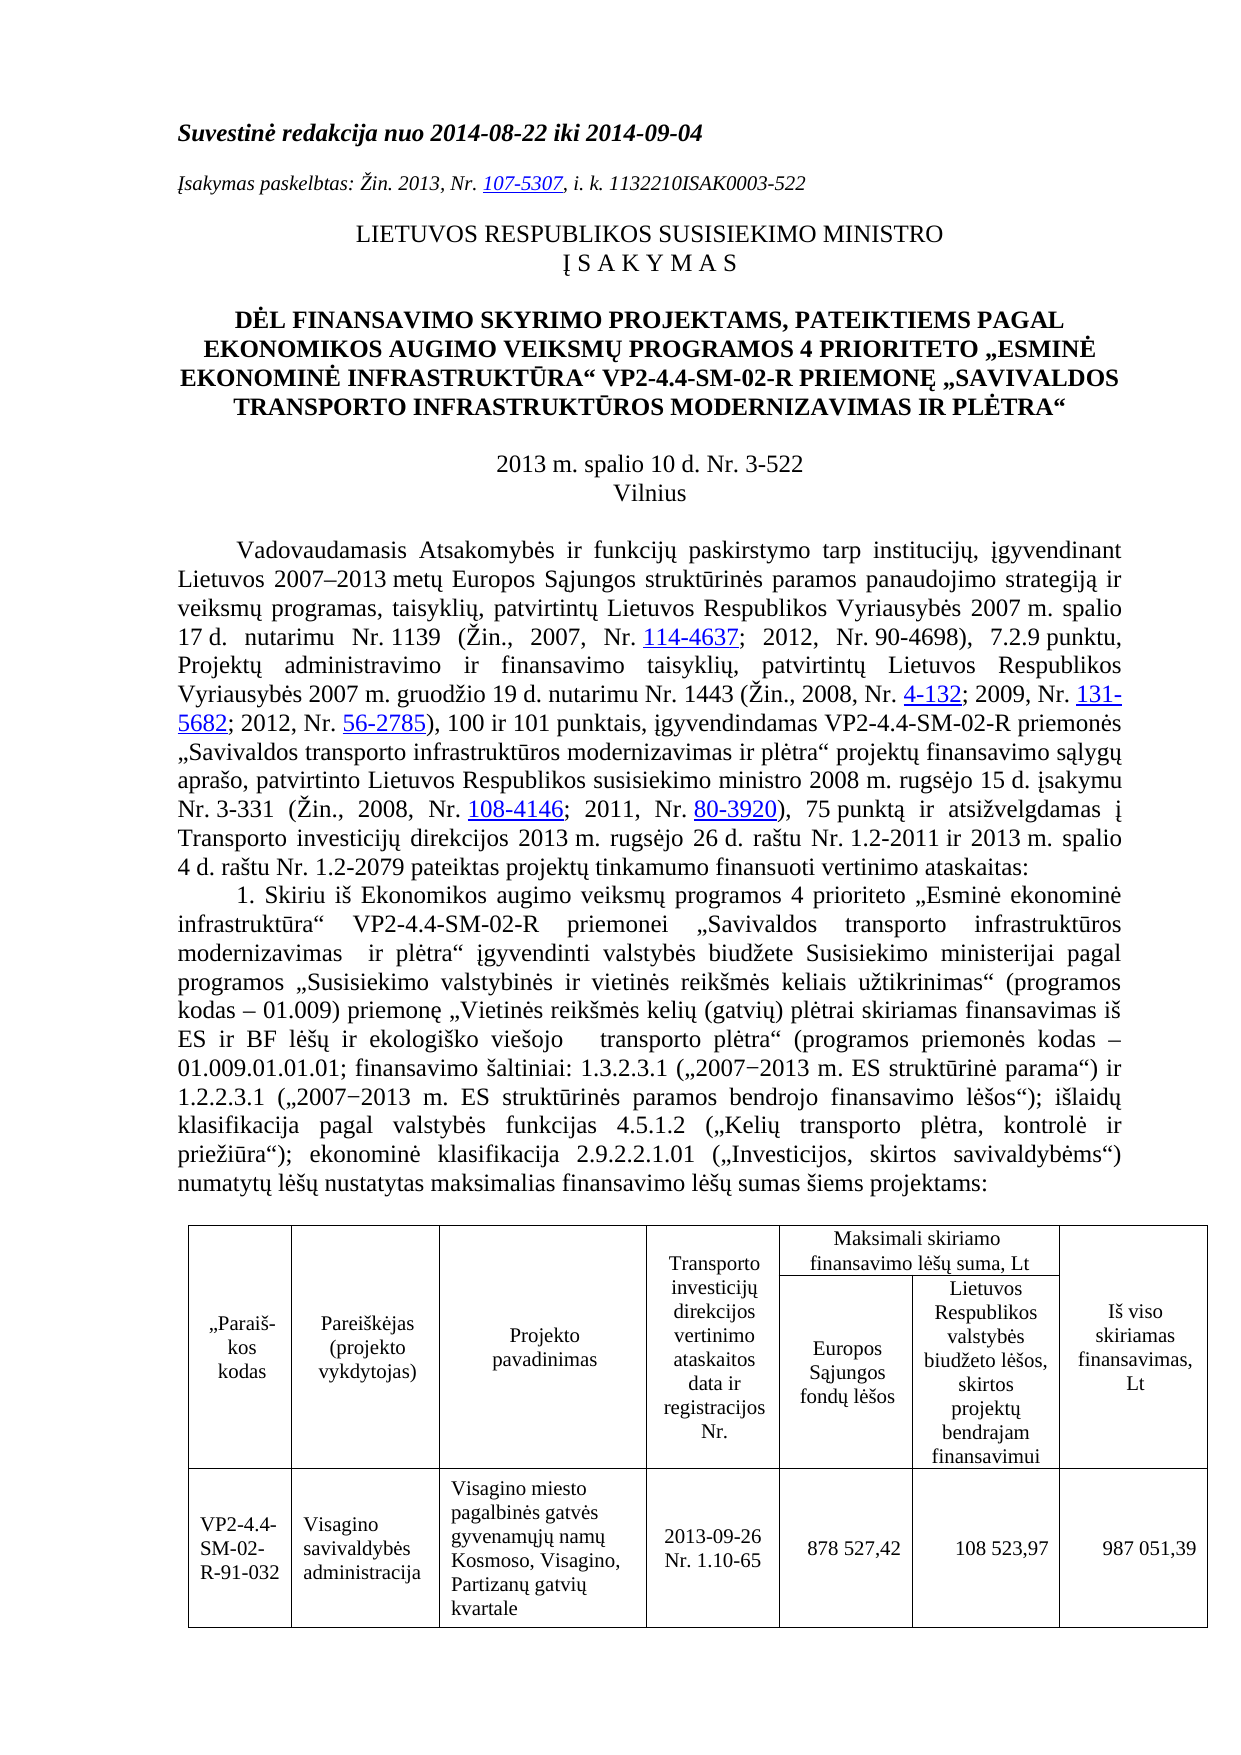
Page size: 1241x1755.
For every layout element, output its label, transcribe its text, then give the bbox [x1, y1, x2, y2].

table_cell 878 527,42 [780, 1469, 912, 1627]
text 1. Skiriu iš Ekonomikos augimo veiksmų programos 4 prioriteto „Esminė ekonominė infrastruktūra“ VP2-4.4-SM-02-R priemonei „Savivaldos transporto infrastruktūros modernizavimas ir plėtra“ įgyvendinti valstybės biudžete Susisiekimo ministerijai pagal programos „Susisiekimo valstybinės ir vietinės reikšmės keliais užtikrinimas“ (programos kodas – 01.009) priemonę „Vietinės reikšmės kelių (gatvių) plėtrai skiriamas finansavimas iš ES ir BF lėšų ir ekologiško viešojo transporto plėtra“ (programos priemonės kodas – 01.009.01.01.01; finansavimo šaltiniai: 1.3.2.3.1 („2007−2013 m. ES struktūrinė parama“) ir 1.2.2.3.1 („2007−2013 m. ES struktūrinės paramos bendrojo finansavimo lėšos“); išlaidų klasifikacija pagal valstybės funkcijas 4.5.1.2 („Kelių transporto plėtra, kontrolė ir priežiūra“); ekonominė klasifikacija 2.9.2.2.1.01 („Investicijos, skirtos savivaldybėms“) numatytų lėšų nustatytas maksimalias finansavimo lėšų sumas šiems projektams: [177, 880, 1122, 1197]
table_header [1208, 1225, 1240, 1274]
table_cell 108 523,97 [913, 1469, 1059, 1627]
table_cell Visagino miesto pagalbinės gatvės gyvenamųjų namų Kosmoso, Visagino, Partizanų gatvių kvartale [440, 1469, 646, 1627]
table_cell 2013-09-26 Nr. 1.10-65 [647, 1469, 779, 1627]
text Vilnius [177, 478, 1122, 507]
table_header Maksimali skiriamo finansavimo lėšų suma, Lt [780, 1226, 1059, 1274]
text DĖL FINANSAVIMO SKYRIMO PROJEKTAMS, PATEIKTIEMS PAGAL ekonomikos augimo veiksmų programos 4 PRIORITETO „ESMINĖ EKONOMINĖ INFRASTRUKTŪRA“ VP2-4.4-SM-02-R PRIEMONĘ „SAVIVALDOS TRANSPORTO INFRASTRUKTŪROS MODERNIZAVIMAS IR PLĖTRA“ [177, 305, 1122, 420]
table_cell Lietuvos Respublikos valstybės biudžeto lėšos, skirtos projektų bendrajam finansavimui [913, 1276, 1059, 1468]
table_cell Visagino savivaldybės administracija [292, 1469, 439, 1627]
table_cell Europos Sąjungos fondų lėšos [780, 1276, 912, 1468]
text LIETUVOS RESPUBLIKOS SUSISIEKIMO MINISTRO [177, 219, 1122, 248]
text Vadovaudamasis Atsakomybės ir funkcijų paskirstymo tarp institucijų, įgyvendinant Lietuvos 2007–2013 metų Europos Sąjungos struktūrinės paramos panaudojimo strategiją ir veiksmų programas, taisyklių, patvirtintų Lietuvos Respublikos Vyriausybės 2007 m. spalio 17 d. nutarimu Nr. 1139 (Žin., 2007, Nr. 114-4637; 2012, Nr. 90-4698), 7.2.9 punktu, Projektų administravimo ir finansavimo taisyklių, patvirtintų Lietuvos Respublikos Vyriausybės 2007 m. gruodžio 19 d. nutarimu Nr. 1443 (Žin., 2008, Nr. 4-132; 2009, Nr. 131-5682; 2012, Nr. 56-2785), 100 ir 101 punktais, įgyvendindamas VP2-4.4-SM-02-R priemonės „Savivaldos transporto infrastruktūros modernizavimas ir plėtra“ projektų finansavimo sąlygų aprašo, patvirtinto Lietuvos Respublikos susisiekimo ministro 2008 m. rugsėjo 15 d. įsakymu Nr. 3-331 (Žin., 2008, Nr. 108-4146; 2011, Nr. 80-3920), 75 punktą ir atsižvelgdamas į Transporto investicijų direkcijos 2013 m. rugsėjo 26 d. raštu Nr. 1.2-2011 ir 2013 m. spalio 4 d. raštu Nr. 1.2-2079 pateiktas projektų tinkamumo finansuoti vertinimo ataskaitas: [177, 535, 1122, 880]
table_header Projekto pavadinimas [440, 1226, 646, 1468]
table_header „Paraiš- kos kodas [189, 1226, 291, 1468]
text Į S A K Y M A S [177, 248, 1122, 277]
table_cell 987 051,39 [1060, 1469, 1207, 1627]
text 2013 m. spalio 10 d. Nr. 3-522 [177, 449, 1122, 478]
table_cell [1208, 1275, 1240, 1468]
table_cell [1208, 1468, 1240, 1627]
table_header Pareiškėjas (projekto vykdytojas) [292, 1226, 439, 1468]
text Suvestinė redakcija nuo 2014-08-22 iki 2014-09-04 [177, 118, 1122, 147]
table_cell VP2-4.4-SM-02-R-91-032 [189, 1469, 291, 1627]
table_header Iš viso skiriamas finansavimas, Lt [1060, 1226, 1207, 1468]
text Įsakymas paskelbtas: Žin. 2013, Nr. 107-5307, i. k. 1132210ISAK0003-522 [177, 171, 1122, 195]
table_header Transporto investicijų direkcijos vertinimo ataskaitos data ir registracijos Nr. [647, 1226, 779, 1468]
